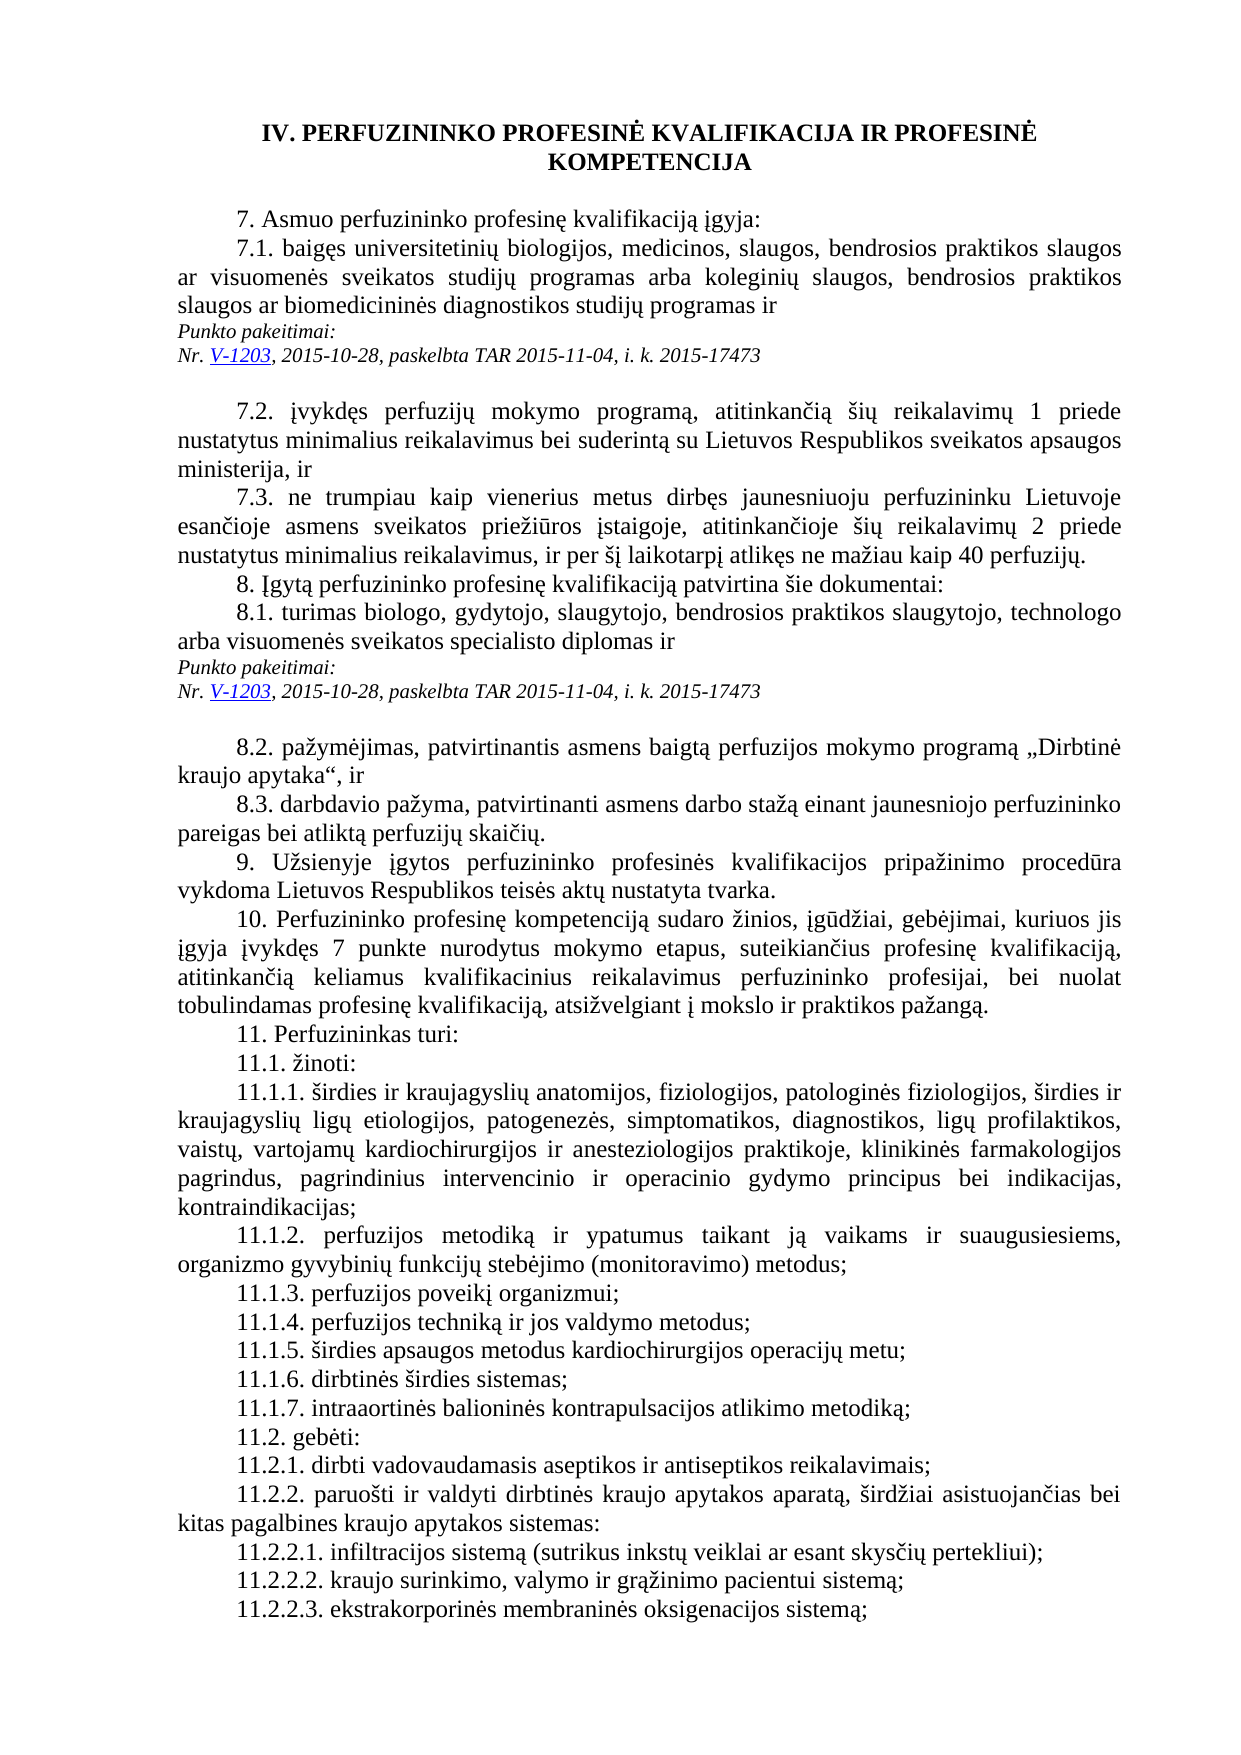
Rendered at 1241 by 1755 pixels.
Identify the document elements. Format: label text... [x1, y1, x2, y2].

text 9. Užsienyje įgytos perfuzininko profesinės kvalifikacijos pripažinimo procedūra vykdoma Lietuvos Respublikos teisės aktų nustatyta tvarka. [177, 847, 1122, 904]
text 11.2.2.1. infiltracijos sistemą (sutrikus inkstų veiklai ar esant skysčių pertekliui); [177, 1537, 1122, 1566]
text 11.1.7. intraaortinės balioninės kontrapulsacijos atlikimo metodiką; [177, 1393, 1122, 1422]
text Punkto pakeitimai: [177, 319, 1122, 343]
text 11.2. gebėti: [177, 1422, 1122, 1451]
text 11.1.1. širdies ir kraujagyslių anatomijos, fiziologijos, patologinės fiziologijos, širdies ir kraujagyslių ligų etiologijos, patogenezės, simptomatikos, diagnostikos, ligų profilaktikos, vaistų, vartojamų kardiochirurgijos ir anesteziologijos praktikoje, klinikinės farmakologijos pagrindus, pagrindinius intervencinio ir operacinio gydymo principus bei indikacijas, kontraindikacijas; [177, 1077, 1122, 1221]
text 11.1.6. dirbtinės širdies sistemas; [177, 1364, 1122, 1393]
text 7.1. baigęs universitetinių biologijos, medicinos, slaugos, bendrosios praktikos slaugos ar visuomenės sveikatos studijų programas arba koleginių slaugos, bendrosios praktikos slaugos ar biomedicininės diagnostikos studijų programas ir [177, 233, 1122, 319]
text 11.2.2.3. ekstrakorporinės membraninės oksigenacijos sistemą; [177, 1594, 1122, 1623]
text 11.1.2. perfuzijos metodiką ir ypatumus taikant ją vaikams ir suaugusiesiems, organizmo gyvybinių funkcijų stebėjimo (monitoravimo) metodus; [177, 1221, 1122, 1278]
text 7.2. įvykdęs perfuzijų mokymo programą, atitinkančią šių reikalavimų 1 priede nustatytus minimalius reikalavimus bei suderintą su Lietuvos Respublikos sveikatos apsaugos ministerija, ir [177, 396, 1122, 482]
text IV. PERFUZININKO PROFESINĖ KVALIFIKACIJA IR PROFESINĖ KOMPETENCIJA [177, 118, 1122, 176]
text 8.1. turimas biologo, gydytojo, slaugytojo, bendrosios praktikos slaugytojo, technologo arba visuomenės sveikatos specialisto diplomas ir [177, 597, 1122, 655]
text 8.3. darbdavio pažyma, patvirtinanti asmens darbo stažą einant jaunesniojo perfuzininko pareigas bei atliktą perfuzijų skaičių. [177, 789, 1122, 847]
text 11.1.3. perfuzijos poveikį organizmui; [177, 1278, 1122, 1307]
text 7.3. ne trumpiau kaip vienerius metus dirbęs jaunesniuoju perfuzininku Lietuvoje esančioje asmens sveikatos priežiūros įstaigoje, atitinkančioje šių reikalavimų 2 priede nustatytus minimalius reikalavimus, ir per šį laikotarpį atlikęs ne mažiau kaip 40 perfuzijų. [177, 482, 1122, 569]
text 11.1.4. perfuzijos techniką ir jos valdymo metodus; [177, 1307, 1122, 1336]
text 10. Perfuzininko profesinę kompetenciją sudaro žinios, įgūdžiai, gebėjimai, kuriuos jis įgyja įvykdęs 7 punkte nurodytus mokymo etapus, suteikiančius profesinę kvalifikaciją, atitinkančią keliamus kvalifikacinius reikalavimus perfuzininko profesijai, bei nuolat tobulindamas profesinę kvalifikaciją, atsižvelgiant į mokslo ir praktikos pažangą. [177, 904, 1122, 1019]
text 8.2. pažymėjimas, patvirtinantis asmens baigtą perfuzijos mokymo programą „Dirbtinė kraujo apytaka“, ir [177, 732, 1122, 789]
text 11.2.1. dirbti vadovaudamasis aseptikos ir antiseptikos reikalavimais; [177, 1451, 1122, 1479]
text 11.2.2.2. kraujo surinkimo, valymo ir grąžinimo pacientui sistemą; [177, 1566, 1122, 1594]
text 11. Perfuzininkas turi: [177, 1019, 1122, 1048]
text Punkto pakeitimai: [177, 655, 1122, 679]
text 8. Įgytą perfuzininko profesinę kvalifikaciją patvirtina šie dokumentai: [177, 569, 1122, 597]
text Nr. V-1203, 2015-10-28, paskelbta TAR 2015-11-04, i. k. 2015-17473 [177, 343, 1122, 367]
text 11.1.5. širdies apsaugos metodus kardiochirurgijos operacijų metu; [177, 1336, 1122, 1364]
text 7. Asmuo perfuzininko profesinę kvalifikaciją įgyja: [177, 204, 1122, 233]
text 11.2.2. paruošti ir valdyti dirbtinės kraujo apytakos aparatą, širdžiai asistuojančias bei kitas pagalbines kraujo apytakos sistemas: [177, 1479, 1122, 1537]
text 11.1. žinoti: [177, 1048, 1122, 1077]
text Nr. V-1203, 2015-10-28, paskelbta TAR 2015-11-04, i. k. 2015-17473 [177, 679, 1122, 703]
